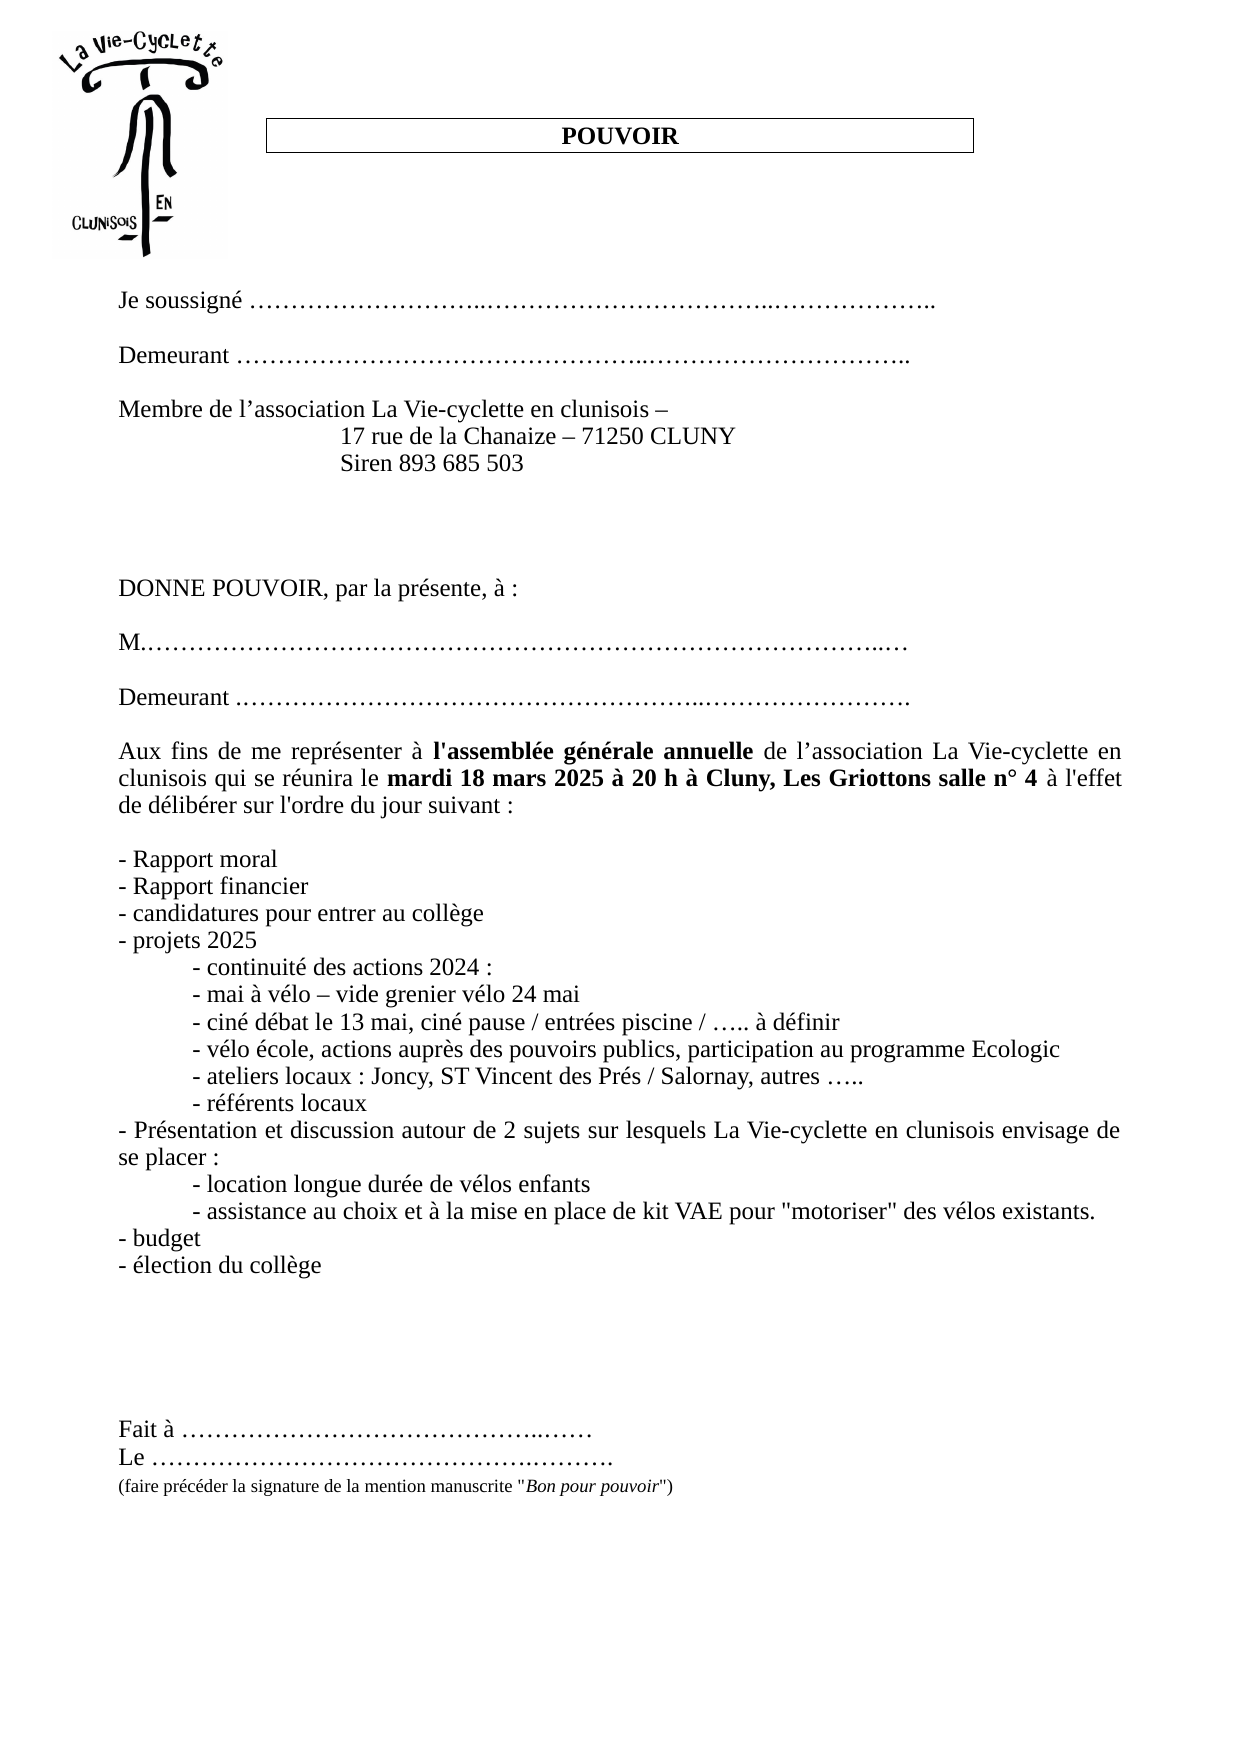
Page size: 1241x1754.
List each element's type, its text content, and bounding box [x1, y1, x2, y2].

text - assistance au choix et à la mise en place de kit VAE pour "motoriser" des vélos existants. [192, 1198, 1122, 1225]
text Aux fins de me représenter à l'assemblée générale annuelle de l’association La Vie-cyclette en clunisois qui se réunira le mardi 18 mars 2025 à 20 h à Cluny, Les Griottons salle n° 4 à l'effet de délibérer sur l'ordre du jour suivant : [118, 737, 1122, 819]
text - candidatures pour entrer au collège [118, 900, 1122, 927]
text M.……………………………………………………………………………..… [118, 629, 1122, 656]
text Je soussigné ………………………..……………………………..……………….. [118, 287, 1122, 314]
text - continuité des actions 2024 : [192, 954, 1122, 981]
text 17 rue de la Chanaize – 71250 CLUNY [118, 423, 1122, 450]
text - Rapport moral [118, 846, 1122, 873]
text - élection du collège [118, 1252, 1122, 1279]
text Le ……………………………………….………. [118, 1443, 1122, 1470]
text Demeurant …………………………………………..………………………….. [118, 341, 1122, 368]
text Membre de l’association La Vie-cyclette en clunisois – [118, 396, 1122, 423]
text - Rapport financier [118, 873, 1122, 900]
text (faire précéder la signature de la mention manuscrite "Bon pour pouvoir") [118, 1470, 1122, 1497]
text - référents locaux [192, 1089, 1122, 1117]
text Fait à ……………………………………..…… [118, 1416, 1122, 1443]
text - location longue durée de vélos enfants [192, 1171, 1122, 1198]
text DONNE POUVOIR, par la présente, à : [118, 575, 1122, 602]
text - budget [118, 1225, 1122, 1252]
text POUVOIR [267, 119, 973, 152]
text - ateliers locaux : Joncy, ST Vincent des Prés / Salornay, autres ….. [192, 1062, 1122, 1089]
text - Présentation et discussion autour de 2 sujets sur lesquels La Vie-cyclette en clunisois envisage de se placer : [118, 1117, 1122, 1171]
picture [52, 31, 228, 259]
text Siren 893 685 503 [118, 450, 1122, 477]
text Demeurant .………………………………………………..……………………. [118, 683, 1122, 710]
text - projets 2025 [118, 927, 1122, 954]
text - vélo école, actions auprès des pouvoirs publics, participation au programme Ecologic [192, 1035, 1122, 1062]
text - ciné débat le 13 mai, ciné pause / entrées piscine / ….. à définir [192, 1008, 1122, 1035]
text - mai à vélo – vide grenier vélo 24 mai [192, 981, 1122, 1008]
